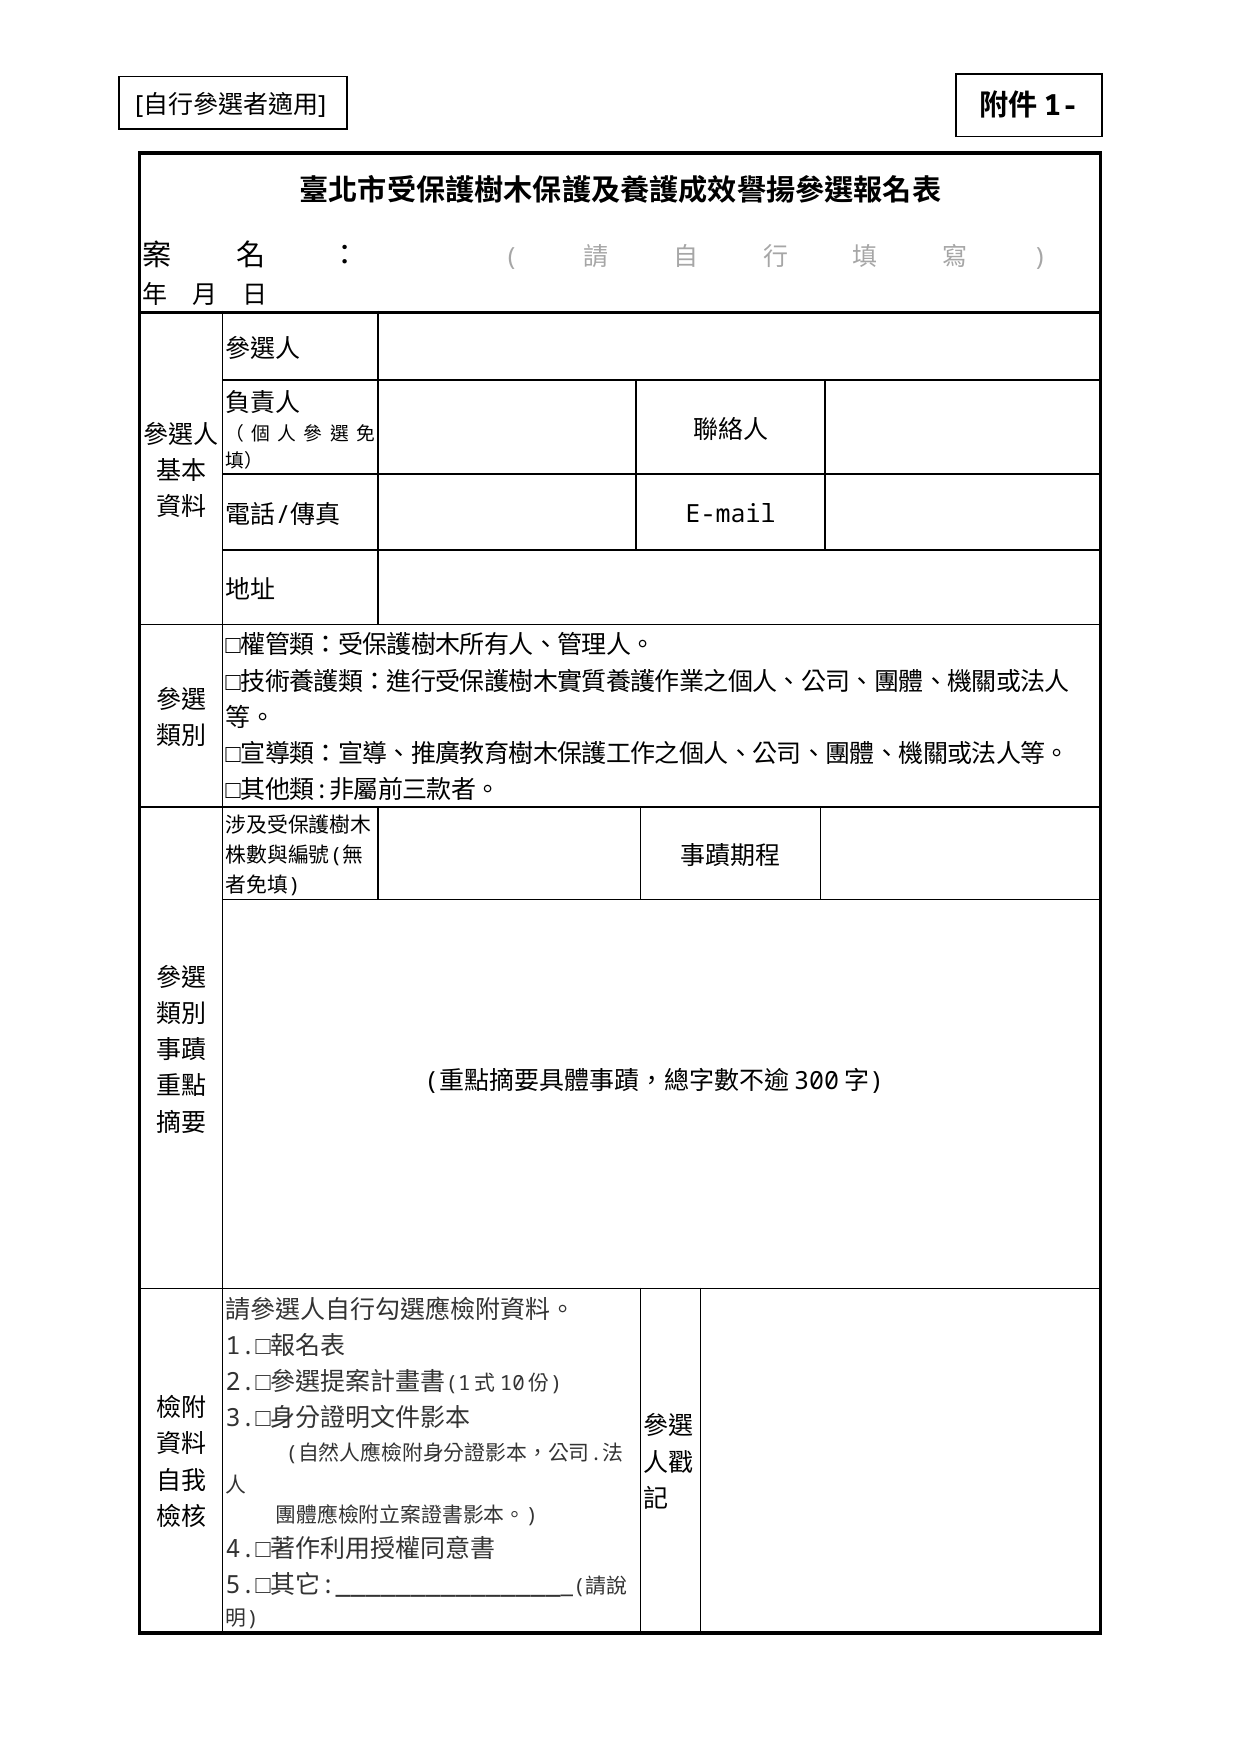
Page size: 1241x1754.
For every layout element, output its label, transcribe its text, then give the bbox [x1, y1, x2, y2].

table_cell 涉及受保護樹木株數與編號(無者免填) [223, 808, 377, 899]
table_cell [826, 381, 1099, 473]
table_cell □權管類：受保護樹木所有人、管理人。 □技術養護類：進行受保護樹木實質養護作業之個人、公司、團體、機關或法人等。 □宣導類：宣導、推廣教育樹木保護工作之個人、公司、團體、機關或法人等。 □其他類:非屬前三款者。 [223, 625, 1099, 806]
table_cell [821, 808, 1099, 899]
table_cell [379, 551, 1099, 623]
table_cell 請參選人自行勾選應檢附資料。 1.□報名表 2.□參選提案計畫書(1式10份) 3.□身分證明文件影本 (自然人應檢附身分證影本，公司.法人 團體應檢附立案證書影本。) 4.□著作利用授權同意書 5.□其它:________________(請說明) [223, 1289, 640, 1631]
table_cell 參選人戳記 [641, 1289, 700, 1631]
table_cell 參選 類別 [141, 625, 222, 806]
table_cell [826, 475, 1099, 549]
table_cell 電話/傳真 [223, 475, 377, 549]
text [自行參選者適用] [135, 85, 331, 121]
table_cell 聯絡人 [637, 381, 824, 473]
table_cell E-mail [637, 475, 824, 549]
table_cell [379, 475, 635, 549]
table_cell 檢附 資料 自我 檢核 [141, 1289, 222, 1631]
text 附件1-A [972, 82, 1086, 128]
table_cell 負責人 （個人參選免填） [223, 381, 377, 473]
table_header 臺北市受保護樹木保護及養護成效譽揚參選報名表 案名： (請自行填寫) 年 月 日 [141, 155, 1099, 311]
table_cell 地址 [223, 551, 377, 623]
table_cell (重點摘要具體事蹟，總字數不逾300字) [223, 900, 1099, 1287]
table_cell 參選人 [223, 314, 377, 379]
table_cell [379, 314, 1099, 379]
table_cell 參選人基本 資料 [141, 314, 222, 623]
table_cell [379, 381, 635, 473]
table_cell 參選 類別 事蹟 重點 摘要 [141, 808, 222, 1287]
table_cell [379, 808, 640, 899]
table_cell 事蹟期程 [641, 808, 820, 899]
table_cell [701, 1289, 1099, 1631]
